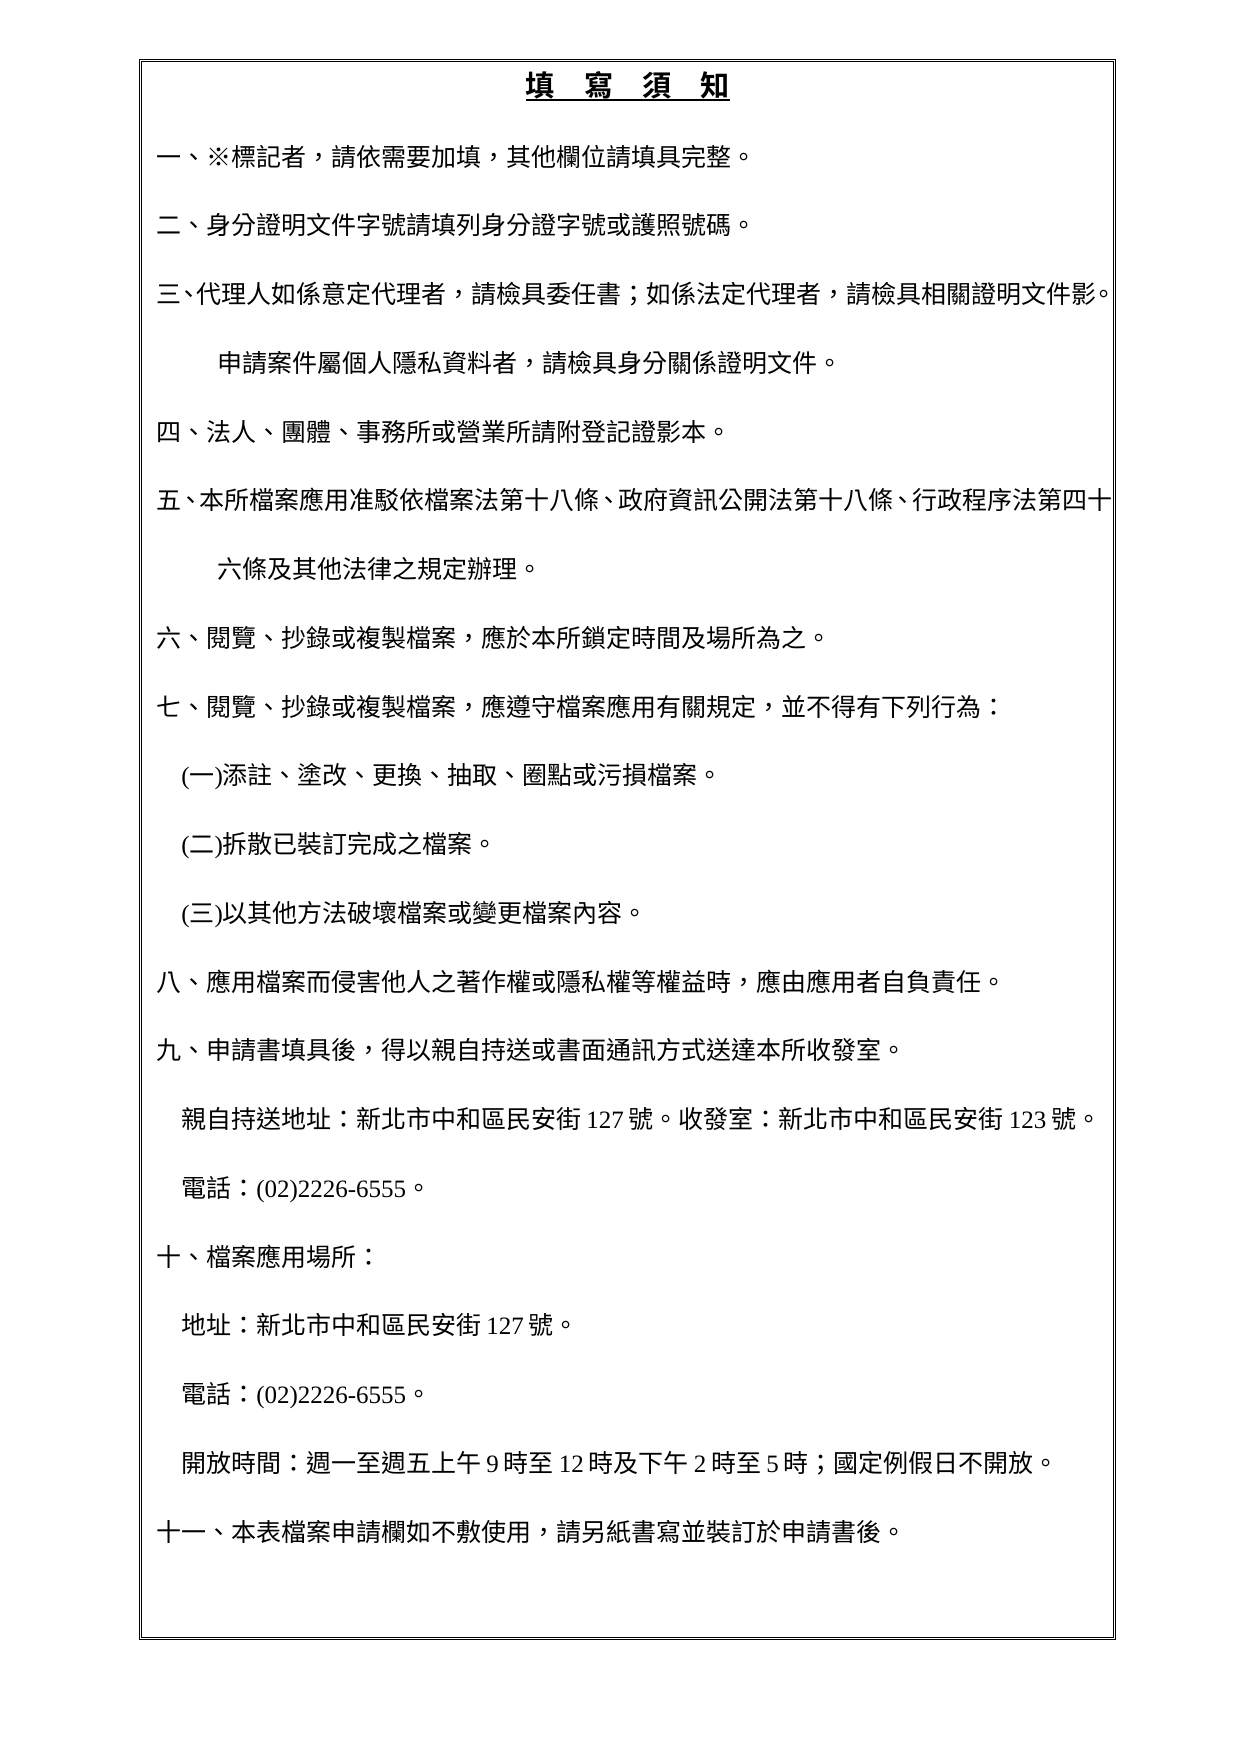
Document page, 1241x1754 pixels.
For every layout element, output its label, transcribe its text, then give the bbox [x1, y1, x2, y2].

table_header 填 寫 須 知 一、※標記者，請依需要加填，其他欄位請填具完整。 二、身分證明文件字號請填列身分證字號或護照號碼。 三、代理人如係意定代理者，請檢具委任書；如係法定代理者，請檢具相關證明文件影。 申請案件屬個人隱私資料者，請檢具身分關係證明文件。 四、法人、團體、事務所或營業所請附登記證影本。 五、本所檔案應用准駁依檔案法第十八條、政府資訊公開法第十八條、行政程序法第四十六條及其他法律之規定辦理。 六、閱覽、抄錄或複製檔案，應於本所鎖定時間及場所為之。 七、閱覽、抄錄或複製檔案，應遵守檔案應用有關規定，並不得有下列行為： (一)添註、塗改、更換、抽取、圈點或污損檔案。 (二)拆散已裝訂完成之檔案。 (三)以其他方法破壞檔案或變更檔案內容。 八、應用檔案而侵害他人之著作權或隱私權等權益時，應由應用者自負責任。 九、申請書填具後，得以親自持送或書面通訊方式送達本所收發室。 親自持送地址：新北市中和區民安街127號。收發室：新北市中和區民安街123號。 電話：(02)2226-6555。 十、檔案應用場所： 地址：新北市中和區民安街127號。 電話：(02)2226-6555。 開放時間：週一至週五上午9時至12時及下午2時至5時；國定例假日不開放。 十一、本表檔案申請欄如不敷使用，請另紙書寫並裝訂於申請書後。 [142, 62, 1113, 1637]
